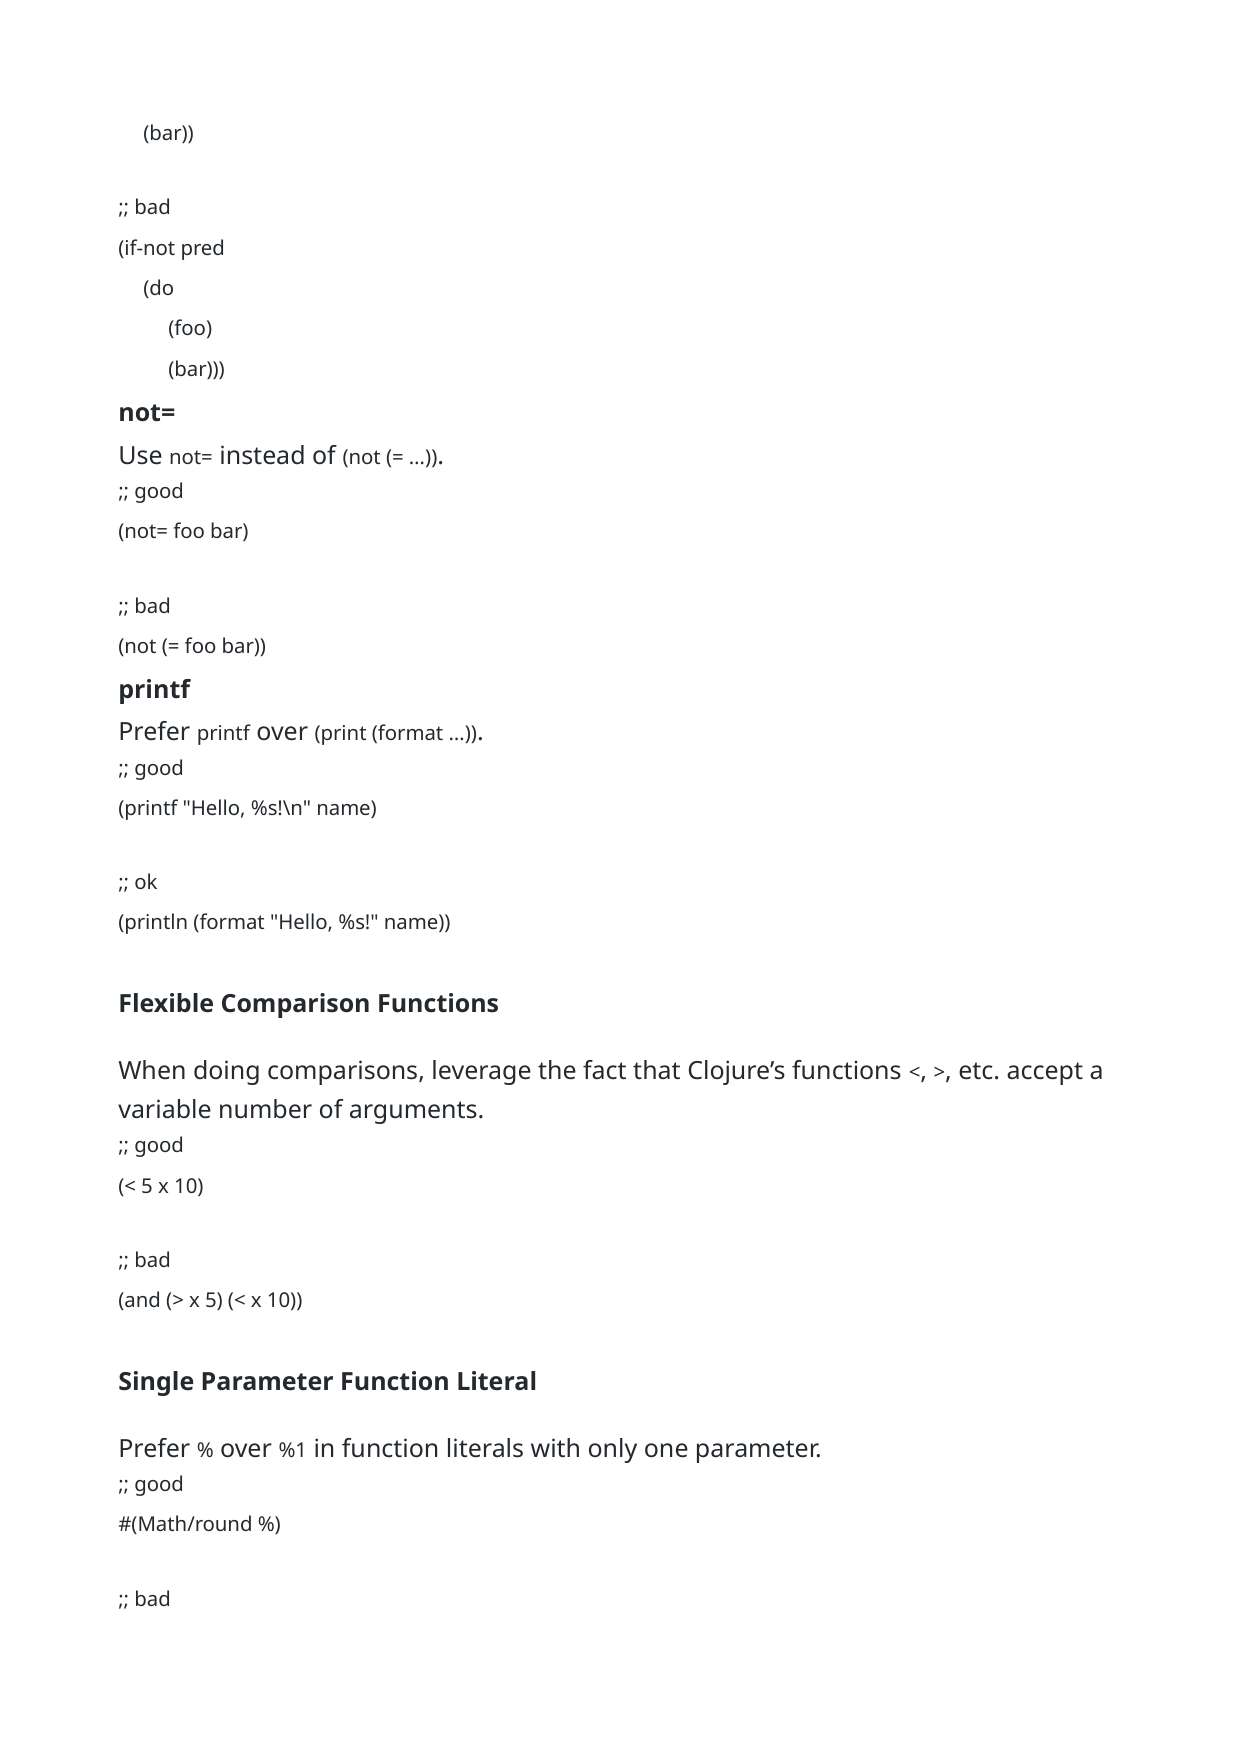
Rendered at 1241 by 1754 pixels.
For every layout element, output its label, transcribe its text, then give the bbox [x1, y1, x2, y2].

text ;; ok [118, 868, 1122, 895]
text When doing comparisons, leverage the fact that Clojure’s functions <, >, etc. accept a variable number of arguments. [118, 1053, 1122, 1126]
text (printf "Hello, %s!\n" name) [118, 793, 1122, 821]
subtitle printf [118, 671, 1122, 706]
text #(Math/round %) [118, 1510, 1122, 1538]
text Use not= instead of (not (= …​)). [118, 438, 1122, 472]
text (bar)) [118, 118, 1122, 146]
text ;; good [118, 1131, 1122, 1159]
text (not (= foo bar)) [118, 631, 1122, 659]
text ;; bad [118, 591, 1122, 619]
text ;; good [118, 477, 1122, 504]
text ;; bad [118, 1584, 1122, 1612]
text (bar))) [118, 354, 1122, 382]
text (< 5 x 10) [118, 1171, 1122, 1199]
text Prefer % over %1 in function literals with only one parameter. [118, 1431, 1122, 1465]
subtitle not= [118, 395, 1122, 429]
text ;; bad [118, 193, 1122, 221]
text (not= foo bar) [118, 517, 1122, 544]
subtitle Single Parameter Function Literal [118, 1363, 1122, 1397]
subtitle Flexible Comparison Functions [118, 985, 1122, 1019]
text (println (format "Hello, %s!" name)) [118, 908, 1122, 935]
text (and (> x 5) (< x 10)) [118, 1286, 1122, 1313]
text (do [118, 273, 1122, 301]
text (if-not pred [118, 233, 1122, 261]
text ;; good [118, 1470, 1122, 1498]
text ;; good [118, 753, 1122, 781]
text (foo) [118, 314, 1122, 342]
text Prefer printf over (print (format …​)). [118, 714, 1122, 748]
text ;; bad [118, 1246, 1122, 1273]
